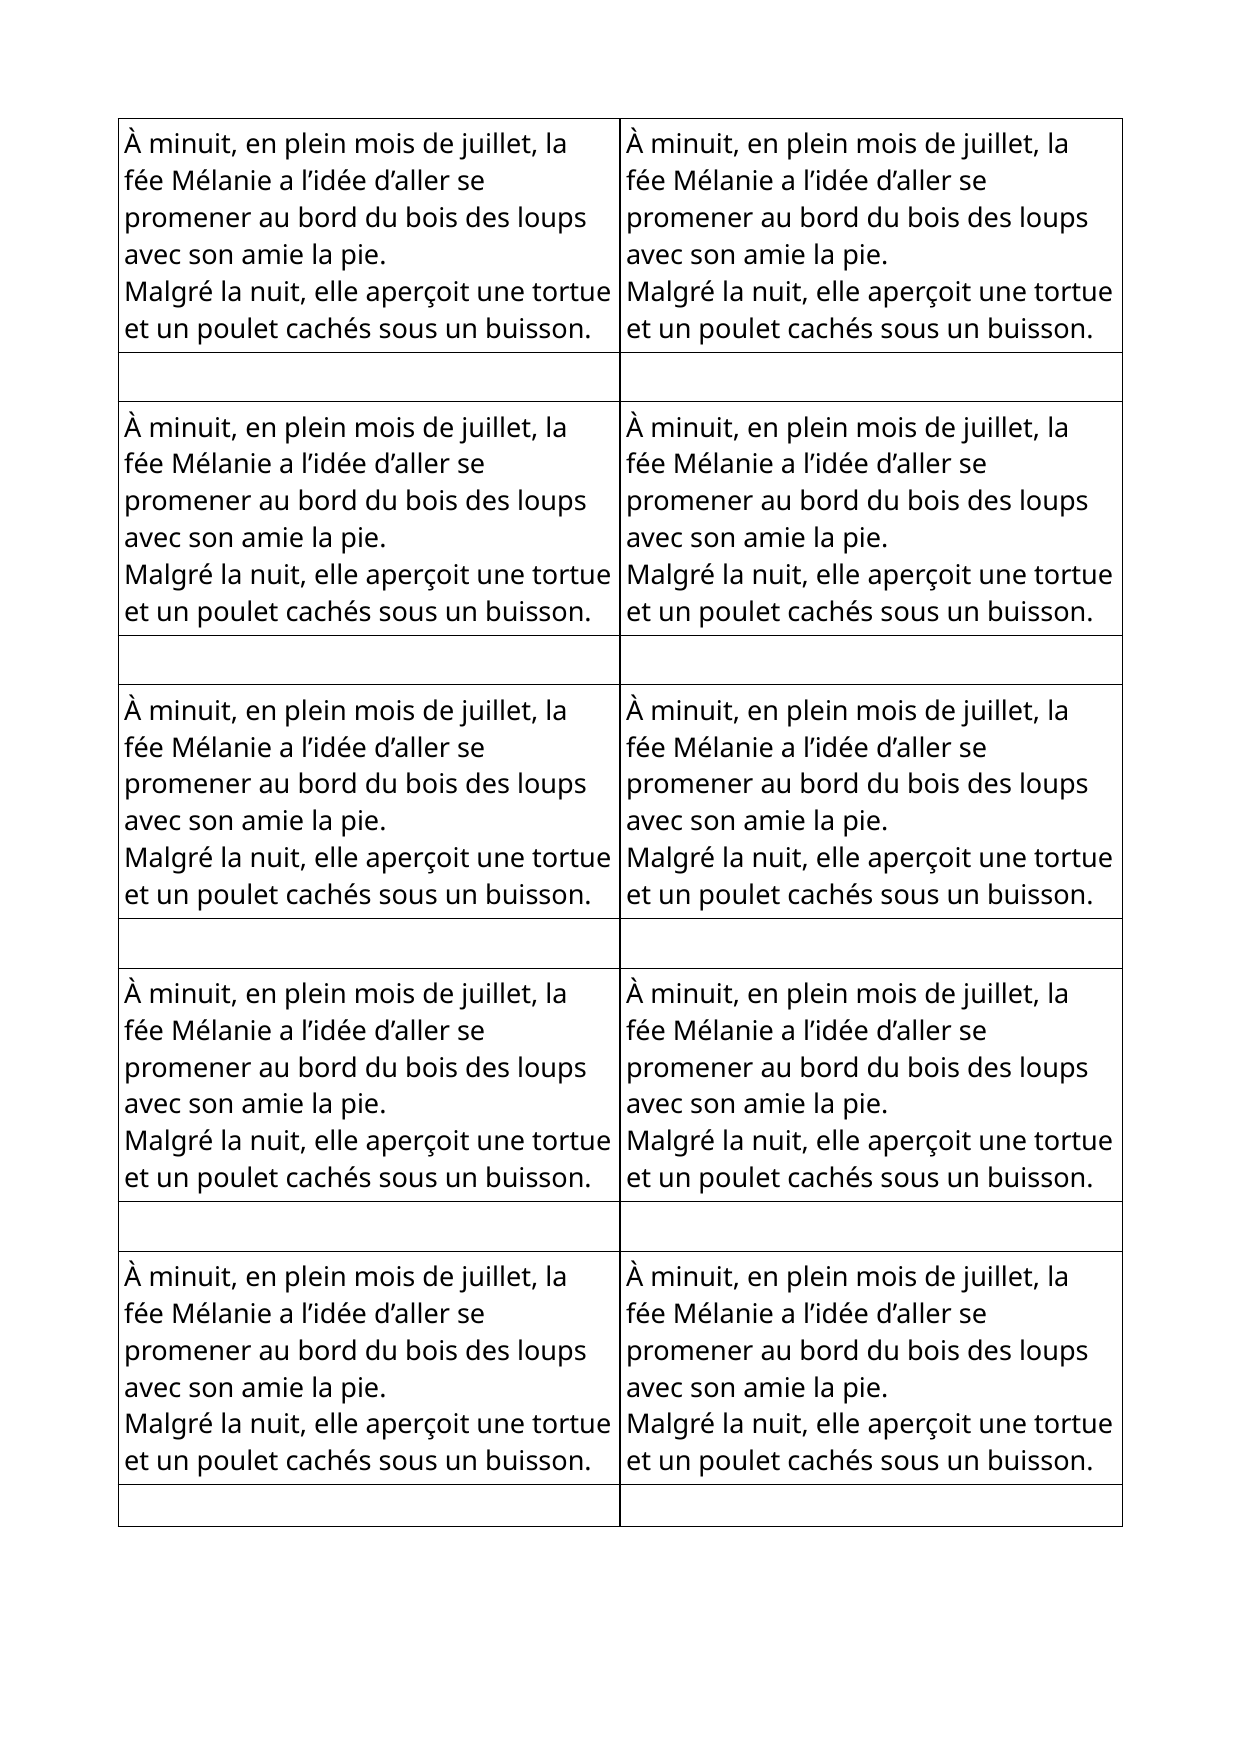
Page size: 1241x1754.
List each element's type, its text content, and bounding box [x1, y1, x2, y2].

table_cell [621, 636, 1122, 684]
table_cell À minuit, en plein mois de juillet, la fée Mélanie a l’idée d’aller se promener au bord du bois des loups avec son amie la pie. Malgré la nuit, elle aperçoit une tortue et un poulet cachés sous un buisson. [119, 969, 619, 1201]
table_cell À minuit, en plein mois de juillet, la fée Mélanie a l’idée d’aller se promener au bord du bois des loups avec son amie la pie. Malgré la nuit, elle aperçoit une tortue et un poulet cachés sous un buisson. [119, 402, 619, 635]
table_cell À minuit, en plein mois de juillet, la fée Mélanie a l’idée d’aller se promener au bord du bois des loups avec son amie la pie. Malgré la nuit, elle aperçoit une tortue et un poulet cachés sous un buisson. [621, 402, 1122, 635]
table_header À minuit, en plein mois de juillet, la fée Mélanie a l’idée d’aller se promener au bord du bois des loups avec son amie la pie. Malgré la nuit, elle aperçoit une tortue et un poulet cachés sous un buisson. [119, 119, 619, 352]
table_cell À minuit, en plein mois de juillet, la fée Mélanie a l’idée d’aller se promener au bord du bois des loups avec son amie la pie. Malgré la nuit, elle aperçoit une tortue et un poulet cachés sous un buisson. [621, 969, 1122, 1201]
table_cell À minuit, en plein mois de juillet, la fée Mélanie a l’idée d’aller se promener au bord du bois des loups avec son amie la pie. Malgré la nuit, elle aperçoit une tortue et un poulet cachés sous un buisson. [119, 1252, 619, 1484]
table_cell [119, 353, 619, 401]
table_header À minuit, en plein mois de juillet, la fée Mélanie a l’idée d’aller se promener au bord du bois des loups avec son amie la pie. Malgré la nuit, elle aperçoit une tortue et un poulet cachés sous un buisson. [621, 119, 1122, 352]
table_cell À minuit, en plein mois de juillet, la fée Mélanie a l’idée d’aller se promener au bord du bois des loups avec son amie la pie. Malgré la nuit, elle aperçoit une tortue et un poulet cachés sous un buisson. [621, 685, 1122, 918]
table_cell [621, 353, 1122, 401]
table_cell [119, 1485, 619, 1526]
table_cell [621, 1202, 1122, 1251]
table_cell [621, 1485, 1122, 1526]
table_cell [119, 1202, 619, 1251]
table_cell À minuit, en plein mois de juillet, la fée Mélanie a l’idée d’aller se promener au bord du bois des loups avec son amie la pie. Malgré la nuit, elle aperçoit une tortue et un poulet cachés sous un buisson. [621, 1252, 1122, 1484]
table_cell À minuit, en plein mois de juillet, la fée Mélanie a l’idée d’aller se promener au bord du bois des loups avec son amie la pie. Malgré la nuit, elle aperçoit une tortue et un poulet cachés sous un buisson. [119, 685, 619, 918]
table_cell [621, 919, 1122, 967]
table_cell [119, 636, 619, 684]
table_cell [119, 919, 619, 967]
